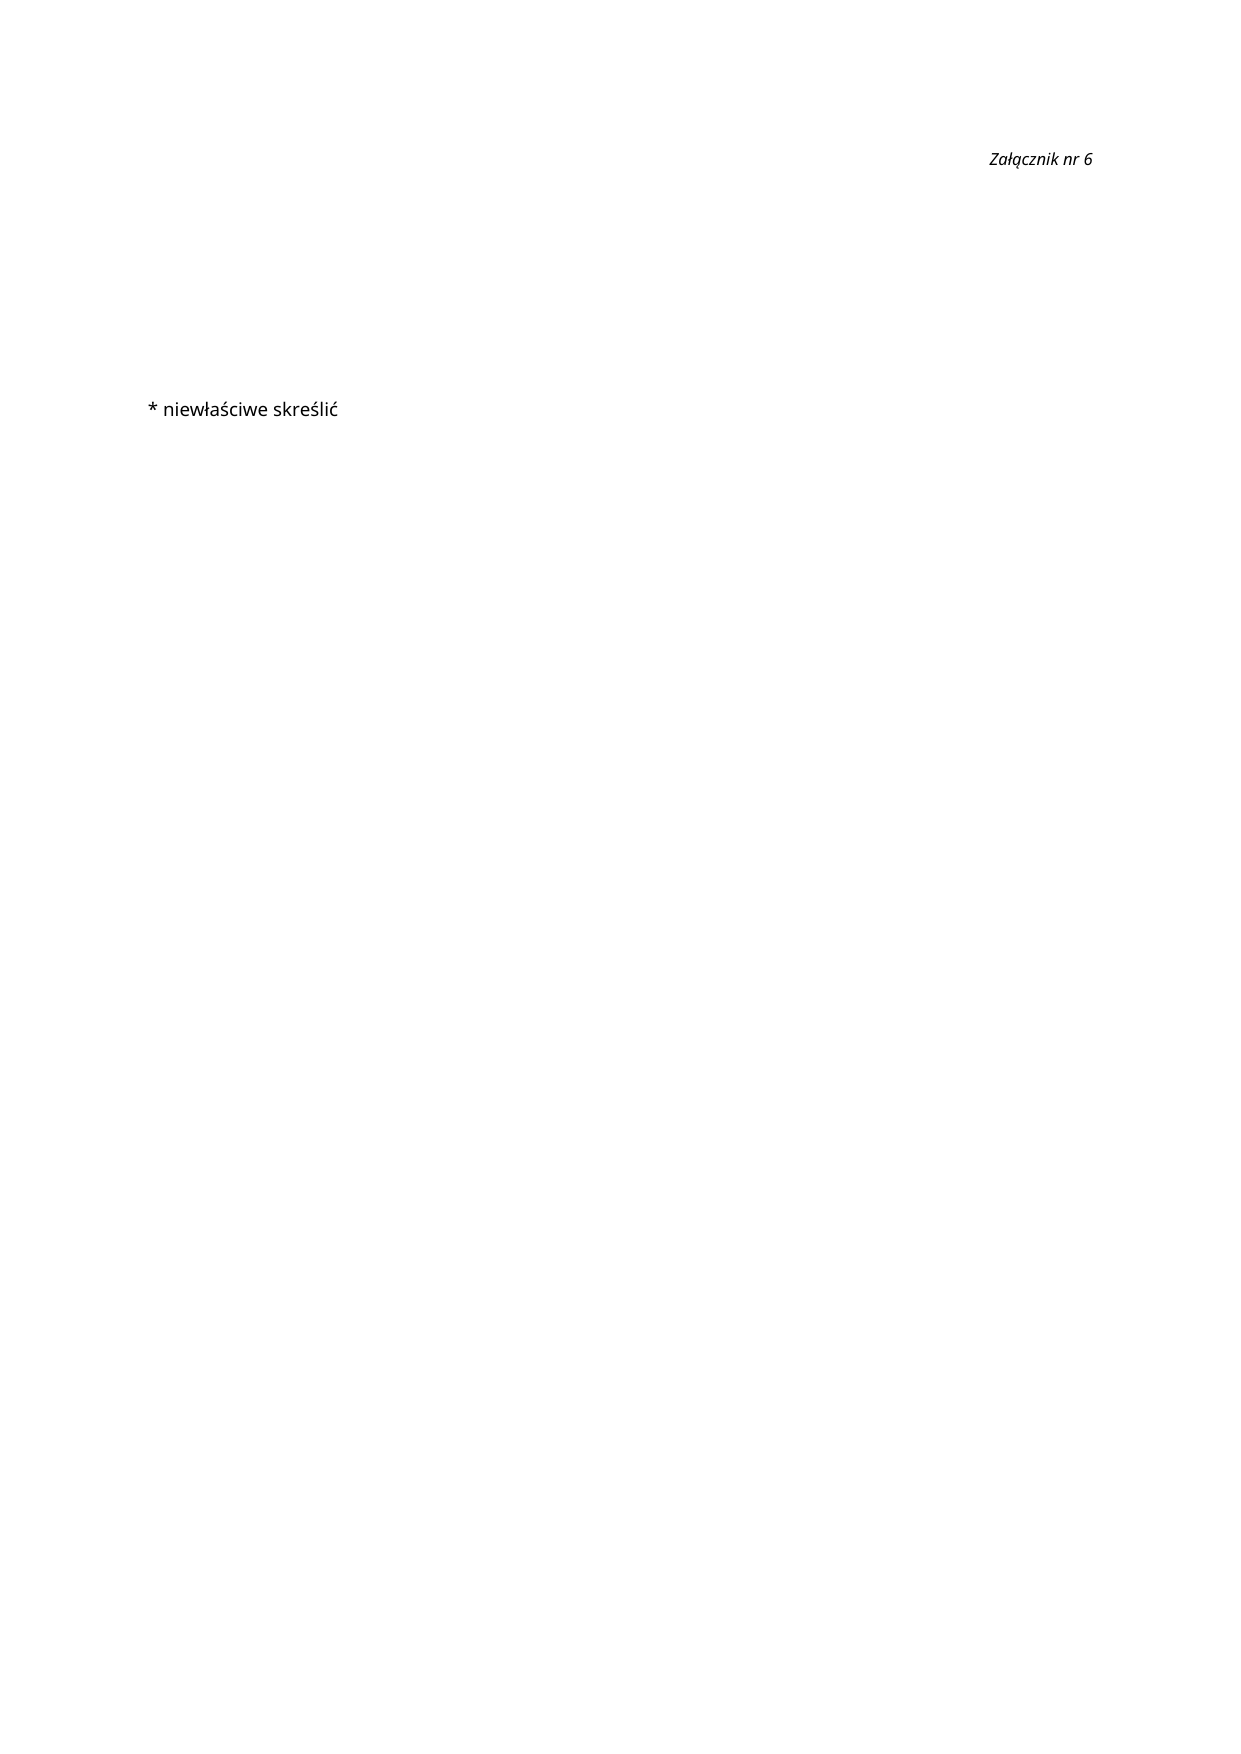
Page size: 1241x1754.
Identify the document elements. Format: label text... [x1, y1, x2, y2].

text * niewłaściwe skreślić [148, 396, 1093, 422]
